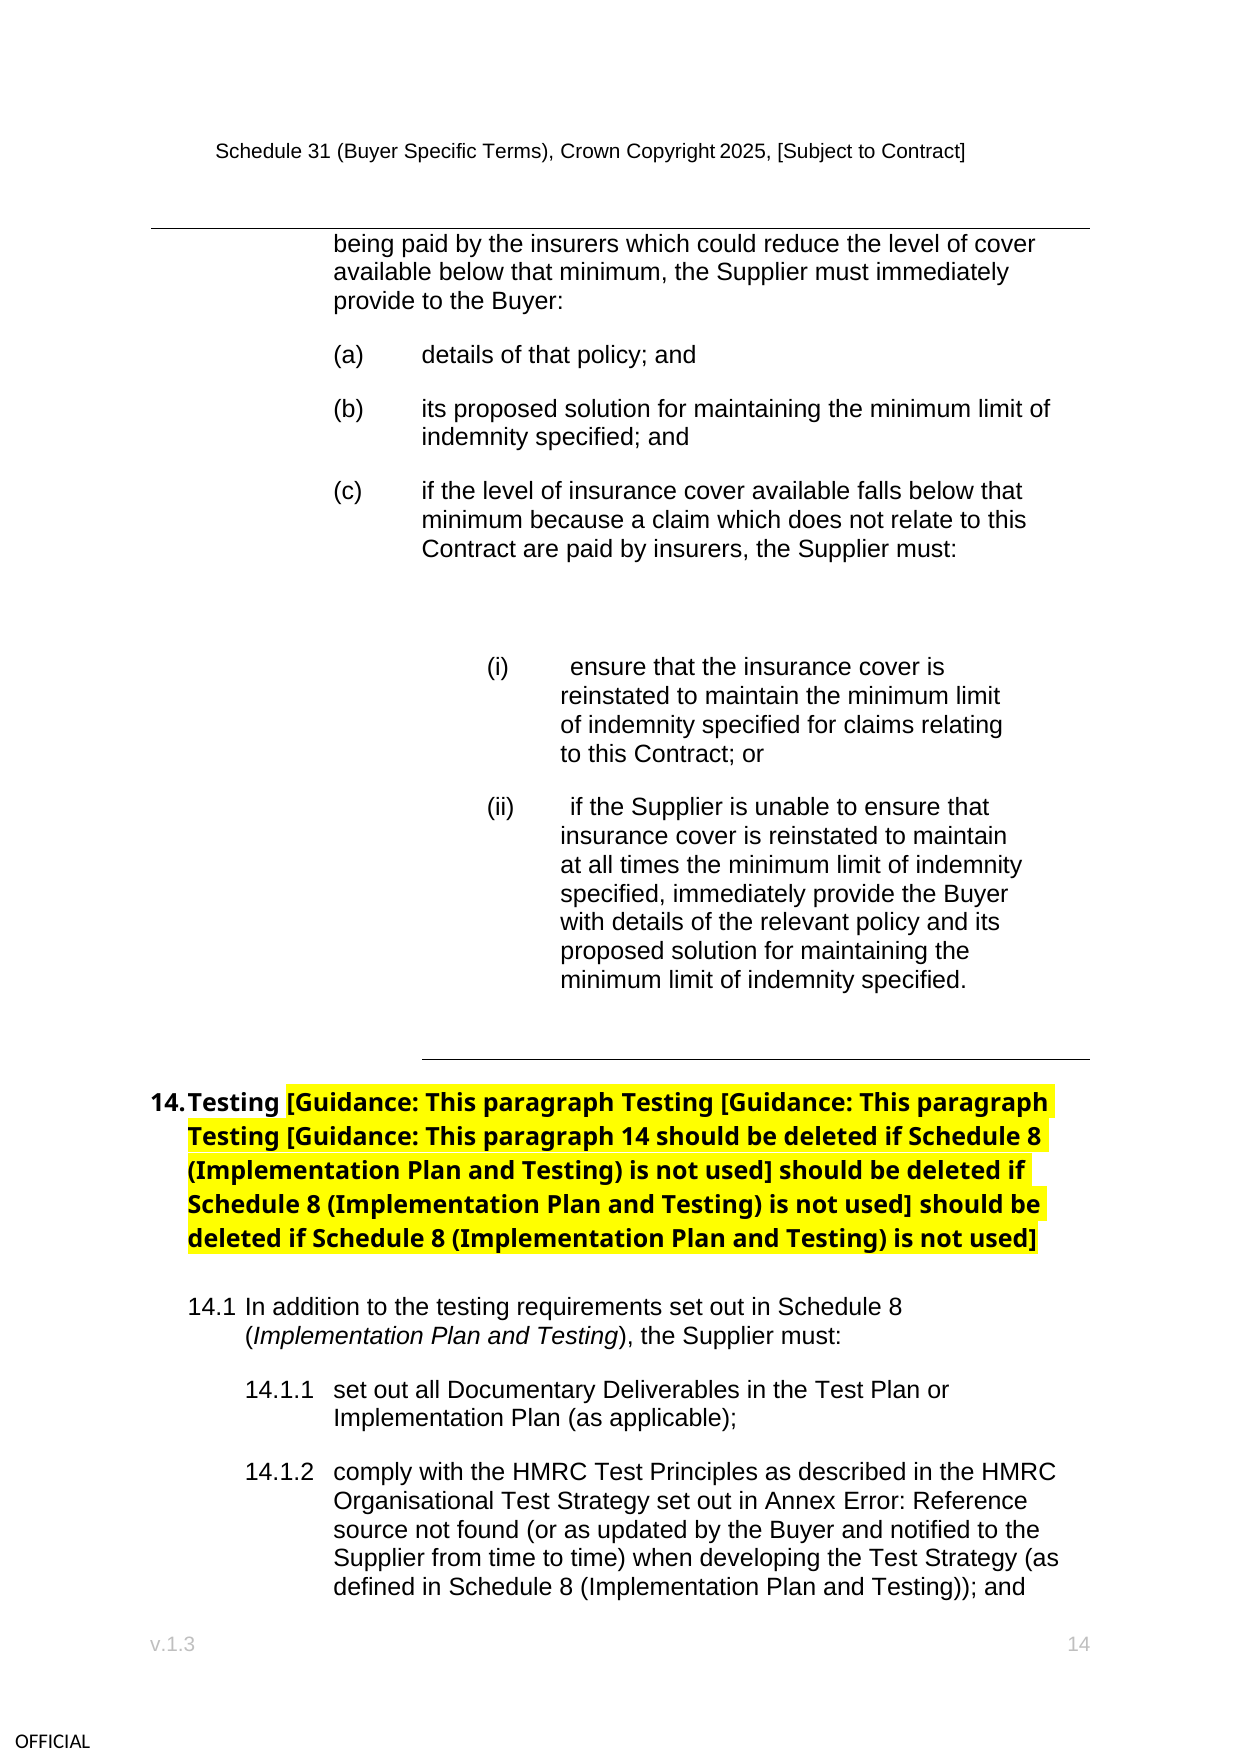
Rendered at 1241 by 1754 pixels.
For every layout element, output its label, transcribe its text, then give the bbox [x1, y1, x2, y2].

subtitle comply with the HMRC Test Principles as described in the HMRC Organisational Test Strategy set out in Annex 1 (or as updated by the Buyer and notified to the Supplier from time to time) when developing the Test Strategy (as defined in Schedule 8 (Implementation Plan and Testing)); and [244, 1457, 1090, 1601]
subtitle In addition to the testing requirements set out in Schedule 8 (Implementation Plan and Testing), the Supplier must: [187, 1292, 1090, 1349]
subtitle its proposed solution for maintaining the minimum limit of indemnity specified; and [333, 393, 1090, 451]
subtitle ensure that the insurance cover is reinstated to maintain the minimum limit of indemnity specified for claims relating to this Contract; or [423, 588, 1089, 727]
subtitle being paid by the insurers which could reduce the level of cover available below that minimum, the Supplier must immediately provide to the Buyer: [244, 228, 1090, 315]
subtitle if the level of insurance cover available falls below that minimum because a claim which does not relate to this Contract are paid by insurers, the Supplier must: [333, 476, 1090, 562]
subtitle details of that policy; and [333, 340, 1090, 368]
subtitle Testing [Guidance: This paragraph 14 should be deleted if Schedule 8 (Implementation Plan and Testing) is not used] [150, 1084, 1090, 1254]
subtitle set out all Documentary Deliverables in the Test Plan or Implementation Plan (as applicable); [244, 1374, 1090, 1432]
subtitle if the Supplier is unable to ensure that insurance cover is reinstated to maintain at all times the minimum limit of indemnity specified, immediately provide the Buyer with details of the relevant policy and its proposed solution for maintaining the minimum limit of indemnity specified. [423, 727, 1089, 1058]
